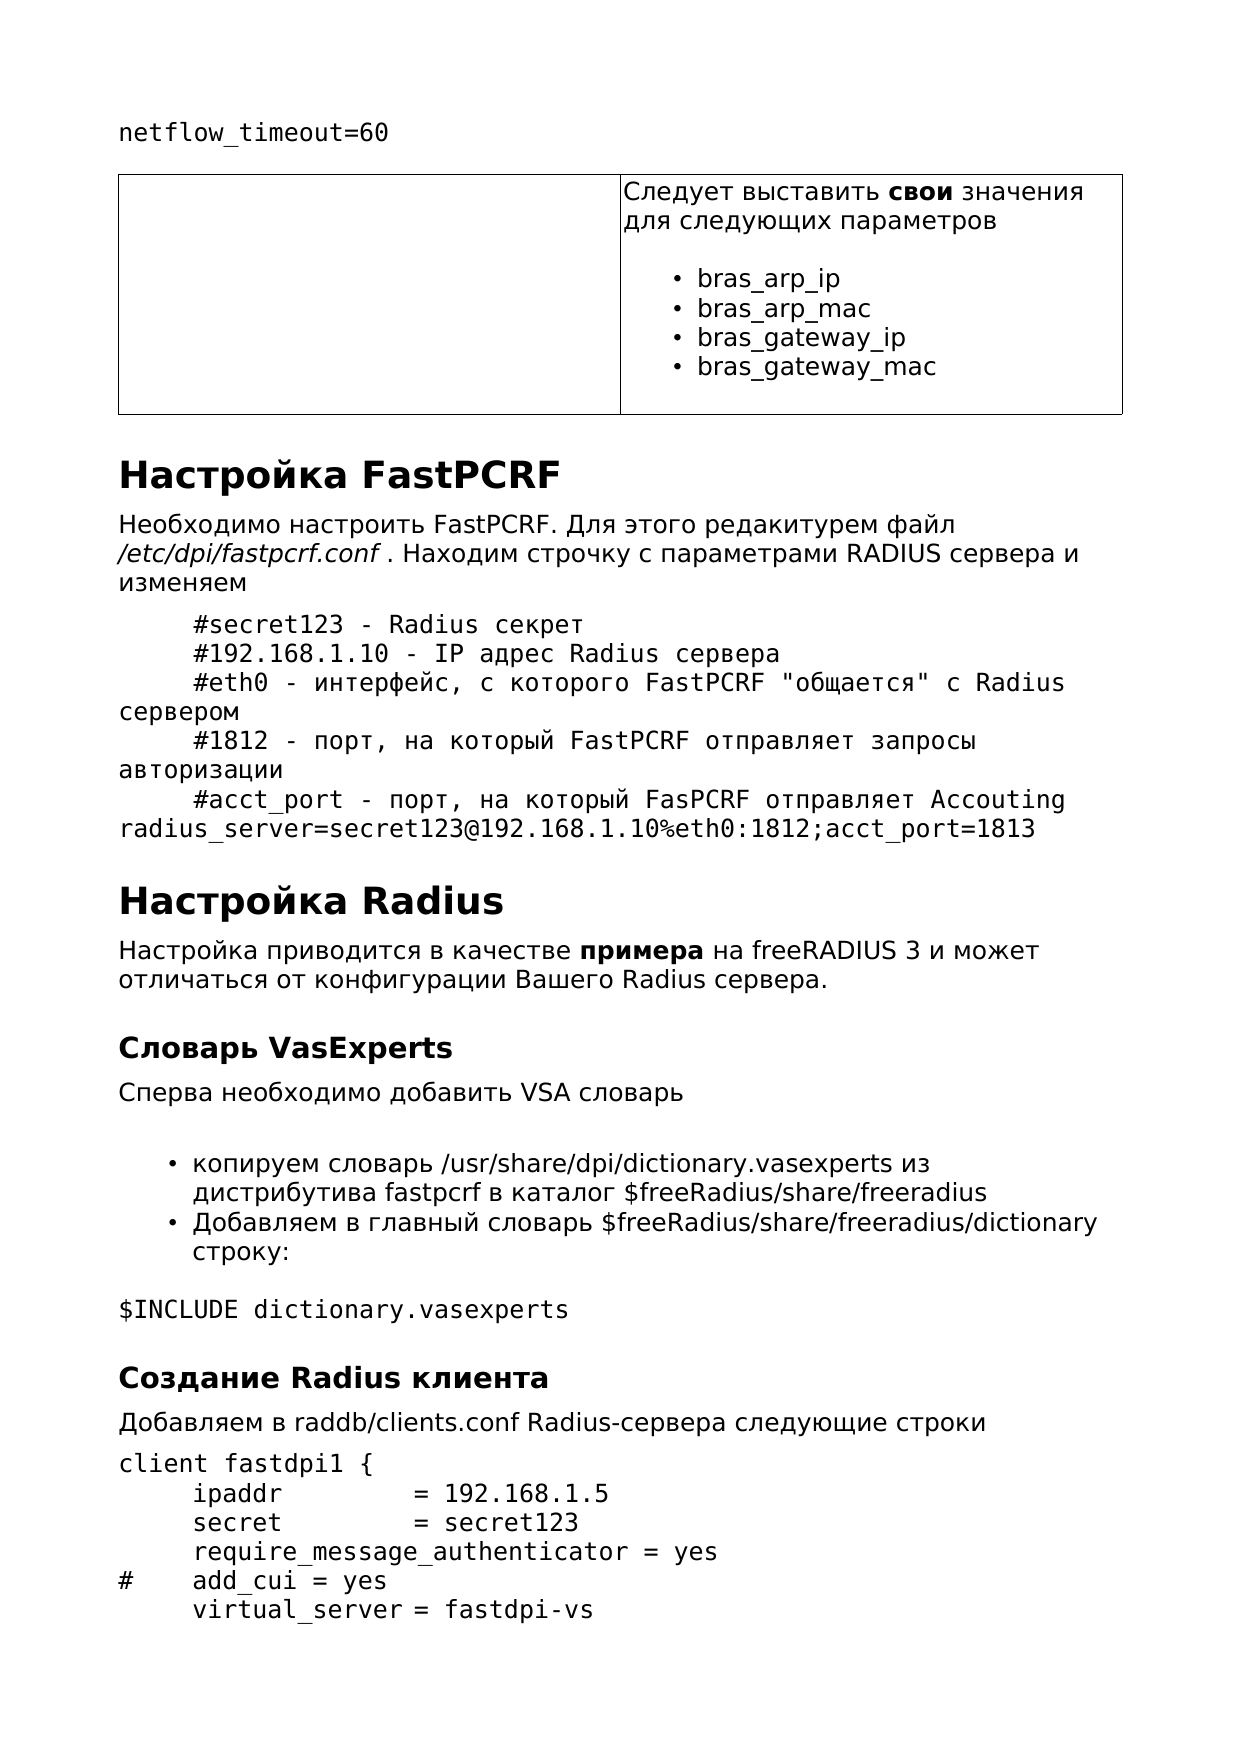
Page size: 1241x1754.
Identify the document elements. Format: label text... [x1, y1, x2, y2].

subtitle Словарь VasExperts [118, 1032, 1122, 1066]
subtitle Настройка Radius [118, 880, 1122, 923]
list Добавляем в главный словарь $freeRadius/share/freeradius/dictionary строку: [177, 1208, 1122, 1266]
text Добавляем в raddb/clients.conf Radius-сервера следующие строки [118, 1408, 1122, 1437]
text Настройка приводится в качестве примера на freeRADIUS 3 и может отличаться от конфигурации Вашего Radius сервера. [118, 936, 1122, 994]
list копируем словарь /usr/share/dpi/dictionary.vasexperts из дистрибутива fastpcrf в каталог $freeRadius/share/freeradius [177, 1149, 1122, 1208]
text #secret123 - Radius секрет #192.168.1.10 - IP адрес Radius сервера #eth0 - интерфейс, с которого FastPCRF "общается" с Radius сервером #1812 - порт, на который FastPCRF отправляет запросы авторизации #acct_port - порт, на который FasPCRF отправляет Accouting radius_server=secret123@192.168.1.10%eth0:1812;acct_port=1813 [118, 610, 1122, 843]
text client fastdpi1 { ipaddr = 192.168.1.5 secret = secret123 require_message_authenticator = yes # add_cui = yes virtual_server = fastdpi-vs [118, 1450, 1122, 1625]
table_header Следует выставить свои значения для следующих параметров bras_arp_ip bras_arp_mac bras_gateway_ip bras_gateway_mac [621, 175, 1122, 414]
subtitle Настройка FastPCRF [118, 454, 1122, 497]
text $INCLUDE dictionary.vasexperts [118, 1296, 1122, 1325]
table_header [119, 175, 620, 414]
text netflow_timeout=60 [118, 118, 1122, 147]
text Сперва необходимо добавить VSA словарь [118, 1078, 1122, 1107]
text Необходимо настроить FastPCRF. Для этого редакитурем файл /etc/dpi/fastpcrf.conf . Находим строчку с параметрами RADIUS сервера и изменяем [118, 510, 1122, 597]
subtitle Создание Radius клиента [118, 1362, 1122, 1396]
